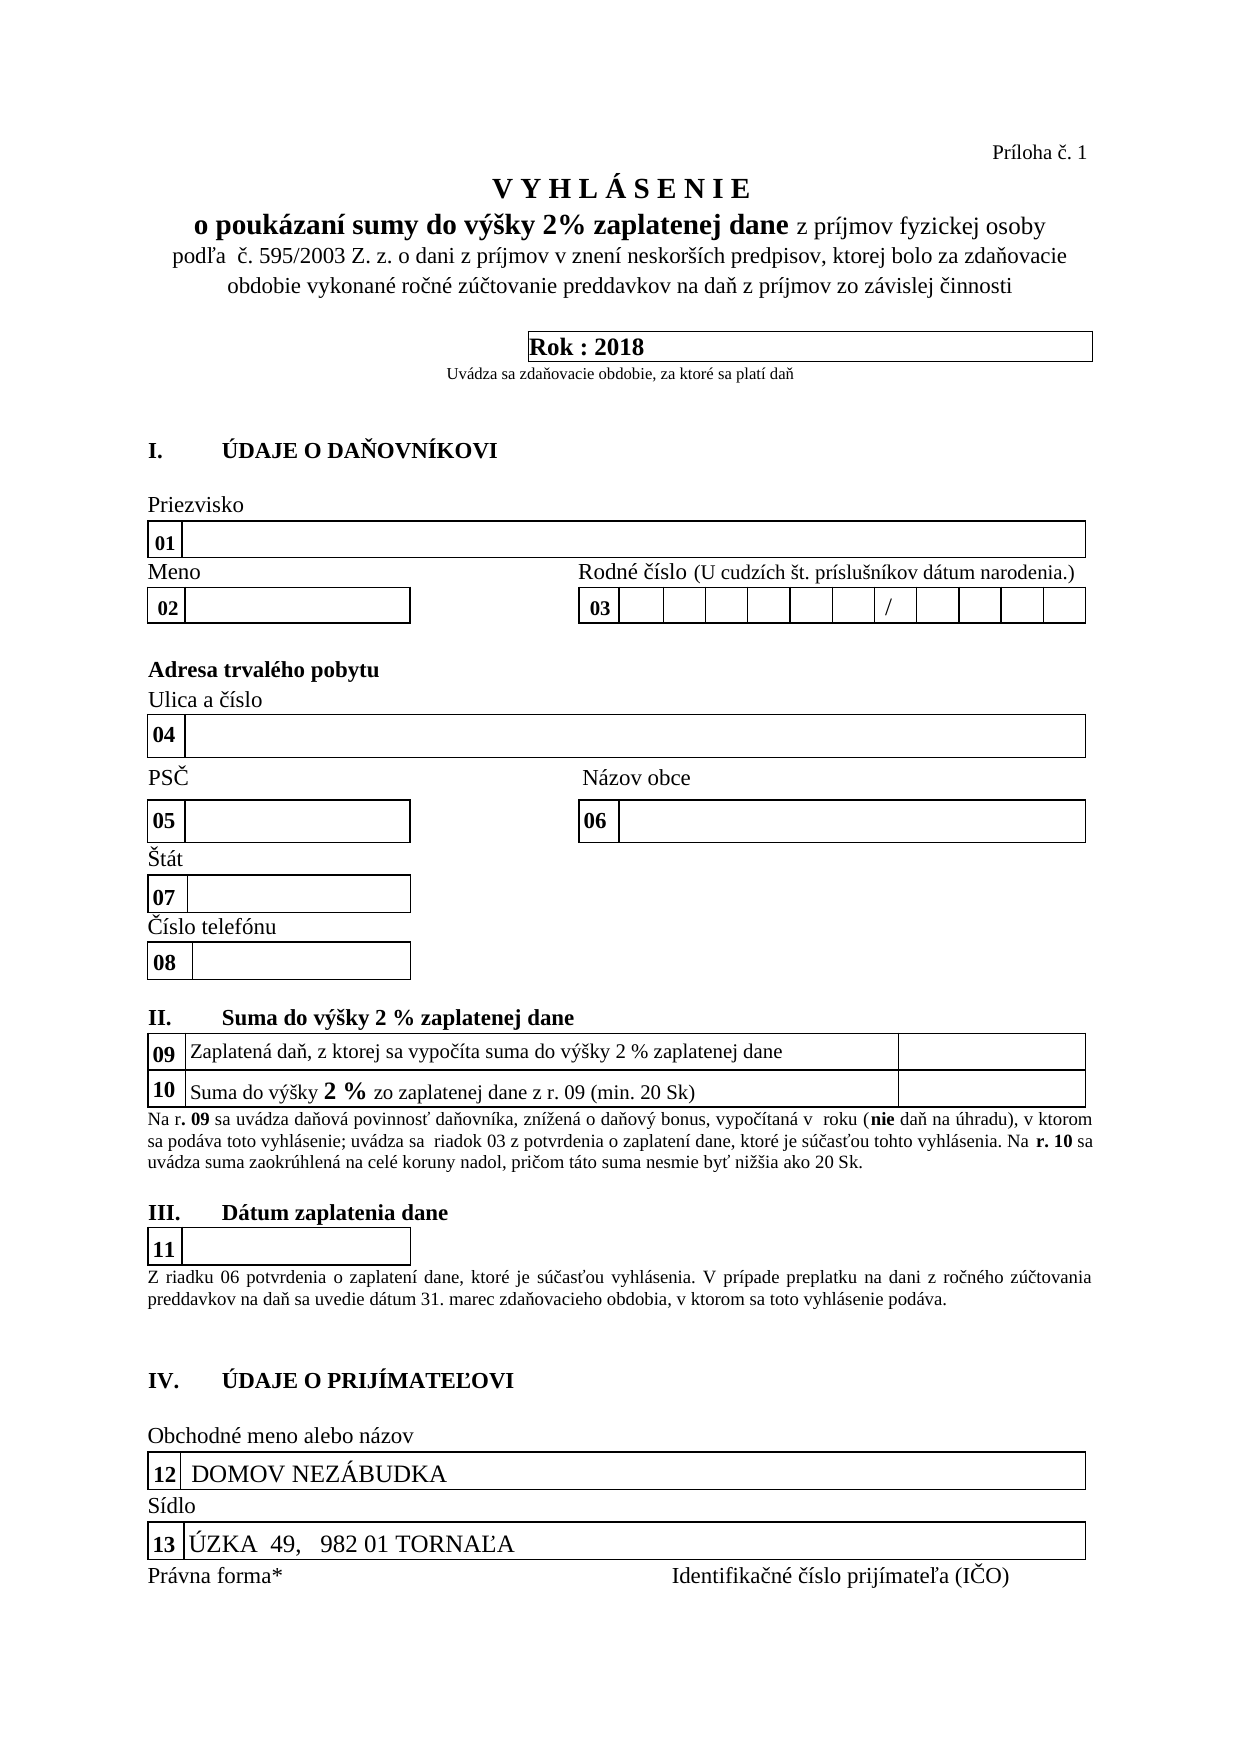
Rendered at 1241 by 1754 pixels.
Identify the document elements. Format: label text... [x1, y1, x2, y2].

table_header [183, 1228, 410, 1264]
table_cell [917, 758, 1086, 799]
table_cell [917, 715, 1085, 756]
table_header DOMOV NEZÁBUDKA [181, 1453, 1085, 1489]
table_cell [874, 715, 917, 756]
table_header 11 [149, 1228, 181, 1264]
table_header ÚZKA 49, 982 01 TORNAĽA [185, 1523, 1085, 1558]
table_cell [917, 801, 1085, 842]
table_header [706, 588, 747, 622]
table_header 02 [148, 588, 184, 622]
table_cell [186, 801, 409, 842]
table_header [917, 588, 958, 622]
table_cell [620, 801, 705, 842]
subtitle ÚDAJE O PRIJÍMATEĽOVI [148, 1367, 1093, 1393]
table_cell 06 [580, 801, 618, 842]
table_cell [579, 715, 705, 756]
text Z riadku 06 potvrdenia o zaplatení dane, ktoré je súčasťou vyhlásenia. V prípade preplatku na dani z ročného zúčtovania preddavkov na daň sa uvedie dátum 31. marec zdaňovacieho obdobia, v ktorom sa toto vyhlásenie podáva. [147, 1266, 1093, 1309]
table_cell [579, 624, 705, 714]
text Priezvisko [147, 489, 1093, 518]
table_header 08 [148, 943, 192, 978]
table_cell 04 [148, 715, 184, 756]
table_header 12 [149, 1453, 180, 1489]
table_header 03 [580, 588, 618, 622]
table_header 09 [149, 1034, 185, 1069]
table_cell [705, 624, 874, 714]
table_header [1002, 588, 1043, 622]
text Meno Rodné číslo (U cudzích št. príslušníkov dátum narodenia.) [147, 558, 1093, 585]
text o poukázaní sumy do výšky 2% zaplatenej dane z príjmov fyzickej osoby [193, 207, 1093, 241]
table_header [748, 588, 789, 622]
table_header [193, 943, 410, 978]
table_header [183, 522, 1085, 557]
subtitle Suma do výšky 2 % zaplatenej dane [148, 1004, 1093, 1031]
table_cell Adresa trvalého pobytu Ulica a číslo [148, 624, 410, 714]
table_header [1044, 588, 1085, 622]
text Na r. 09 sa uvádza daňová povinnosť daňovníka, znížená o daňový bonus, vypočítaná v roku (nie daň na úhradu), v ktorom sa podáva toto vyhlásenie; uvádza sa riadok 03 z potvrdenia o zaplatení dane, ktoré je súčasťou tohto vyhlásenia. Na r. 10 sa uvádza suma zaokrúhlená na celé koruny nadol, pričom táto suma nesmie byť nižšia ako 20 Sk. [147, 1107, 1093, 1173]
table_cell 10 [149, 1071, 185, 1106]
table_header [186, 588, 409, 622]
table_header [899, 1034, 1085, 1069]
table_cell Suma do výšky 2 % zo zaplatenej dane z r. 09 (min. 20 Sk) [186, 1071, 898, 1106]
table_header [188, 876, 410, 912]
subtitle ÚDAJE O DAŇOVNÍKOVI [148, 437, 1093, 464]
table_header / [875, 588, 916, 622]
table_cell PSČ [148, 758, 410, 799]
text Príloha č. 1 [148, 140, 1093, 164]
text Sídlo [147, 1490, 1093, 1519]
table_header [410, 587, 579, 714]
table_cell [874, 758, 917, 799]
table_header [664, 588, 705, 622]
table_header 13 [149, 1523, 183, 1558]
table_header 07 [149, 876, 187, 912]
table_cell [874, 624, 917, 714]
subtitle Dátum zaplatenia dane [148, 1199, 1093, 1225]
text V Y H L Á S E N I E [492, 171, 1093, 205]
table_cell 05 [148, 801, 184, 842]
text Právna forma* Identifikačné číslo prijímateľa (IČO) [147, 1560, 1093, 1589]
table_cell Názov obce [579, 758, 705, 799]
text Číslo telefónu [147, 913, 1093, 939]
table_cell [917, 624, 1086, 714]
table_cell [410, 758, 579, 842]
text Uvádza sa zdaňovacie obdobie, za ktoré sa platí daň [446, 364, 1093, 383]
table_cell [899, 1071, 1085, 1106]
text podľa č. 595/2003 Z. z. o dani z príjmov v znení neskorších predpisov, ktorej bolo za zdaňovacie obdobie vykonané ročné zúčtovanie preddavkov na daň z príjmov zo závislej činnosti [172, 242, 1093, 299]
text Obchodné meno alebo názov [147, 1420, 1093, 1449]
table_header [620, 588, 663, 622]
table_header [791, 588, 832, 622]
table_cell [186, 715, 410, 756]
table_cell [705, 758, 874, 799]
table_cell [874, 801, 917, 842]
text Štát [147, 843, 1093, 872]
table_header Zaplatená daň, z ktorej sa vypočíta suma do výšky 2 % zaplatenej dane [186, 1034, 898, 1069]
table_header [960, 588, 1000, 622]
table_cell [705, 801, 874, 842]
table_header 01 [149, 522, 181, 557]
table_header [833, 588, 874, 622]
table_cell [705, 715, 874, 756]
text Rok : 2018 [529, 332, 1092, 361]
table_cell [410, 715, 579, 756]
